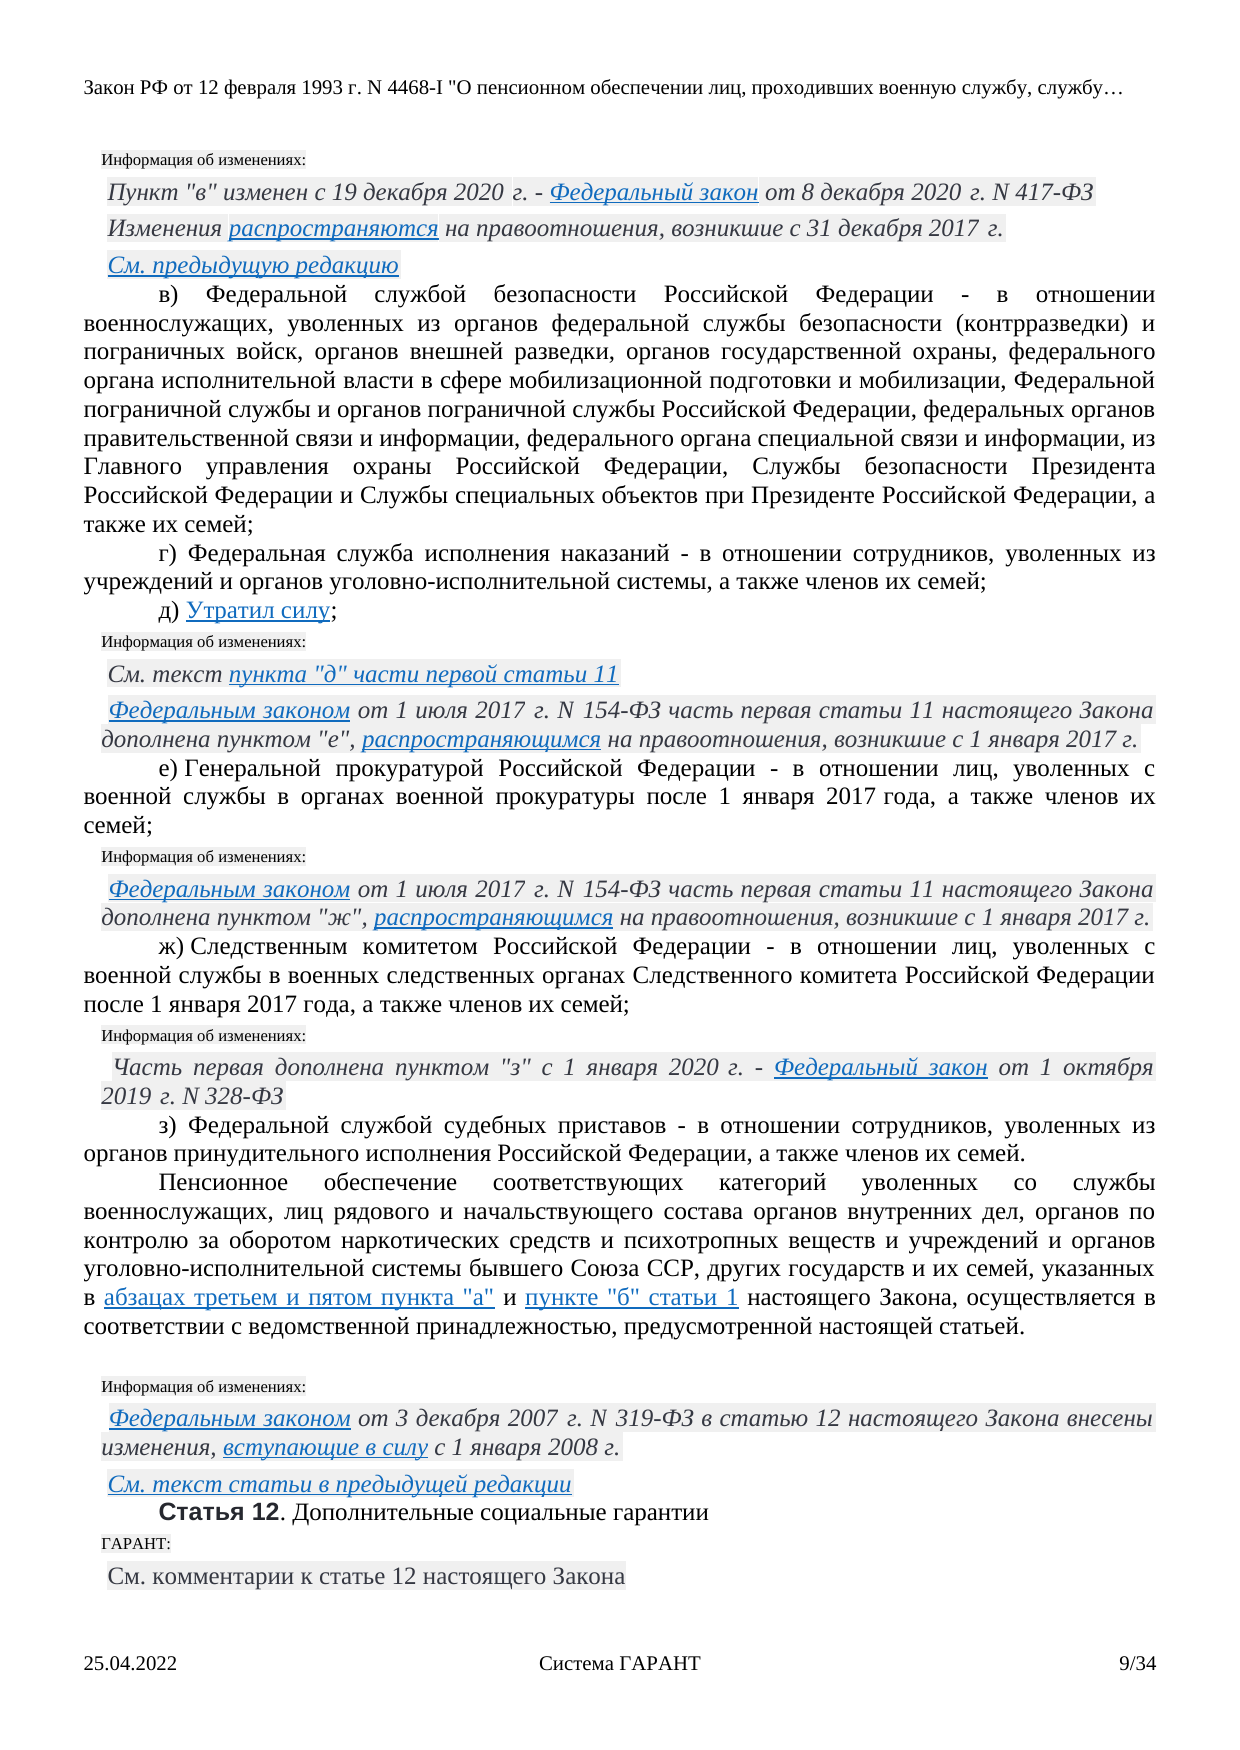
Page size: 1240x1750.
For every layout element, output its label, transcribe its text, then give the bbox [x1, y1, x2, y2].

text Изменения распространяются на правоотношения, возникшие с 31 декабря 2017 г. [101, 213, 1156, 242]
text Часть первая дополнена пунктом "з" с 1 января 2020 г. - Федеральный закон от 1 октября 2019 г. N 328-ФЗ [101, 1052, 1156, 1110]
text Информация об изменениях: [101, 632, 1156, 651]
text з) Федеральной службой судебных приставов - в отношении сотрудников, уволенных из органов принудительного исполнения Российской Федерации, а также членов их семей. [83, 1110, 1156, 1167]
text См. предыдущую редакцию [101, 250, 1156, 279]
text ж) Следственным комитетом Российской Федерации - в отношении лиц, уволенных с военной службы в военных следственных органах Следственного комитета Российской Федерации после 1 января 2017 года, а также членов их семей; [83, 931, 1156, 1017]
text в) Федеральной службой безопасности Российской Федерации - в отношении военнослужащих, уволенных из органов федеральной службы безопасности (контрразведки) и пограничных войск, органов внешней разведки, органов государственной охраны, федерального органа исполнительной власти в сфере мобилизационной подготовки и мобилизации, Федеральной пограничной службы и органов пограничной службы Российской Федерации, федеральных органов правительственной связи и информации, федерального органа специальной связи и информации, из Главного управления охраны Российской Федерации, Службы безопасности Президента Российской Федерации и Службы специальных объектов при Президенте Российской Федерации, а также их семей; [83, 279, 1156, 538]
text Информация об изменениях: [101, 1376, 1156, 1396]
text Статья 12. Дополнительные социальные гарантии [158, 1497, 1156, 1526]
text См. текст статьи в предыдущей редакции [101, 1469, 1156, 1497]
text См. комментарии к статье 12 настоящего Закона [101, 1561, 1156, 1590]
text Федеральным законом от 3 декабря 2007 г. N 319-ФЗ в статью 12 настоящего Закона внесены изменения, вступающие в силу с 1 января 2008 г. [101, 1403, 1156, 1461]
text См. текст пункта "д" части первой статьи 11 [101, 659, 1156, 687]
text Пункт "в" изменен с 19 декабря 2020 г. - Федеральный закон от 8 декабря 2020 г. N 417-ФЗ [101, 177, 1156, 206]
text д) Утратил силу; [83, 595, 1156, 624]
text Федеральным законом от 1 июля 2017 г. N 154-ФЗ часть первая статьи 11 настоящего Закона дополнена пунктом "е", распространяющимся на правоотношения, возникшие с 1 января 2017 г. [101, 695, 1156, 753]
text Информация об изменениях: [101, 150, 1156, 169]
text ГАРАНТ: [101, 1534, 1156, 1553]
text Федеральным законом от 1 июля 2017 г. N 154-ФЗ часть первая статьи 11 настоящего Закона дополнена пунктом "ж", распространяющимся на правоотношения, возникшие с 1 января 2017 г. [101, 874, 1156, 931]
text Информация об изменениях: [101, 1025, 1156, 1044]
text г) Федеральная служба исполнения наказаний - в отношении сотрудников, уволенных из учреждений и органов уголовно-исполнительной системы, а также членов их семей; [83, 538, 1156, 595]
text Информация об изменениях: [101, 847, 1156, 866]
text Пенсионное обеспечение соответствующих категорий уволенных со службы военнослужащих, лиц рядового и начальствующего состава органов внутренних дел, органов по контролю за оборотом наркотических средств и психотропных веществ и учреждений и органов уголовно-исполнительной системы бывшего Союза ССР, других государств и их семей, указанных в абзацах третьем и пятом пункта "а" и пункте "б" статьи 1 настоящего Закона, осуществляется в соответствии с ведомственной принадлежностью, предусмотренной настоящей статьей. [83, 1167, 1156, 1340]
text е) Генеральной прокуратурой Российской Федерации - в отношении лиц, уволенных с военной службы в органах военной прокуратуры после 1 января 2017 года, а также членов их семей; [83, 753, 1156, 839]
